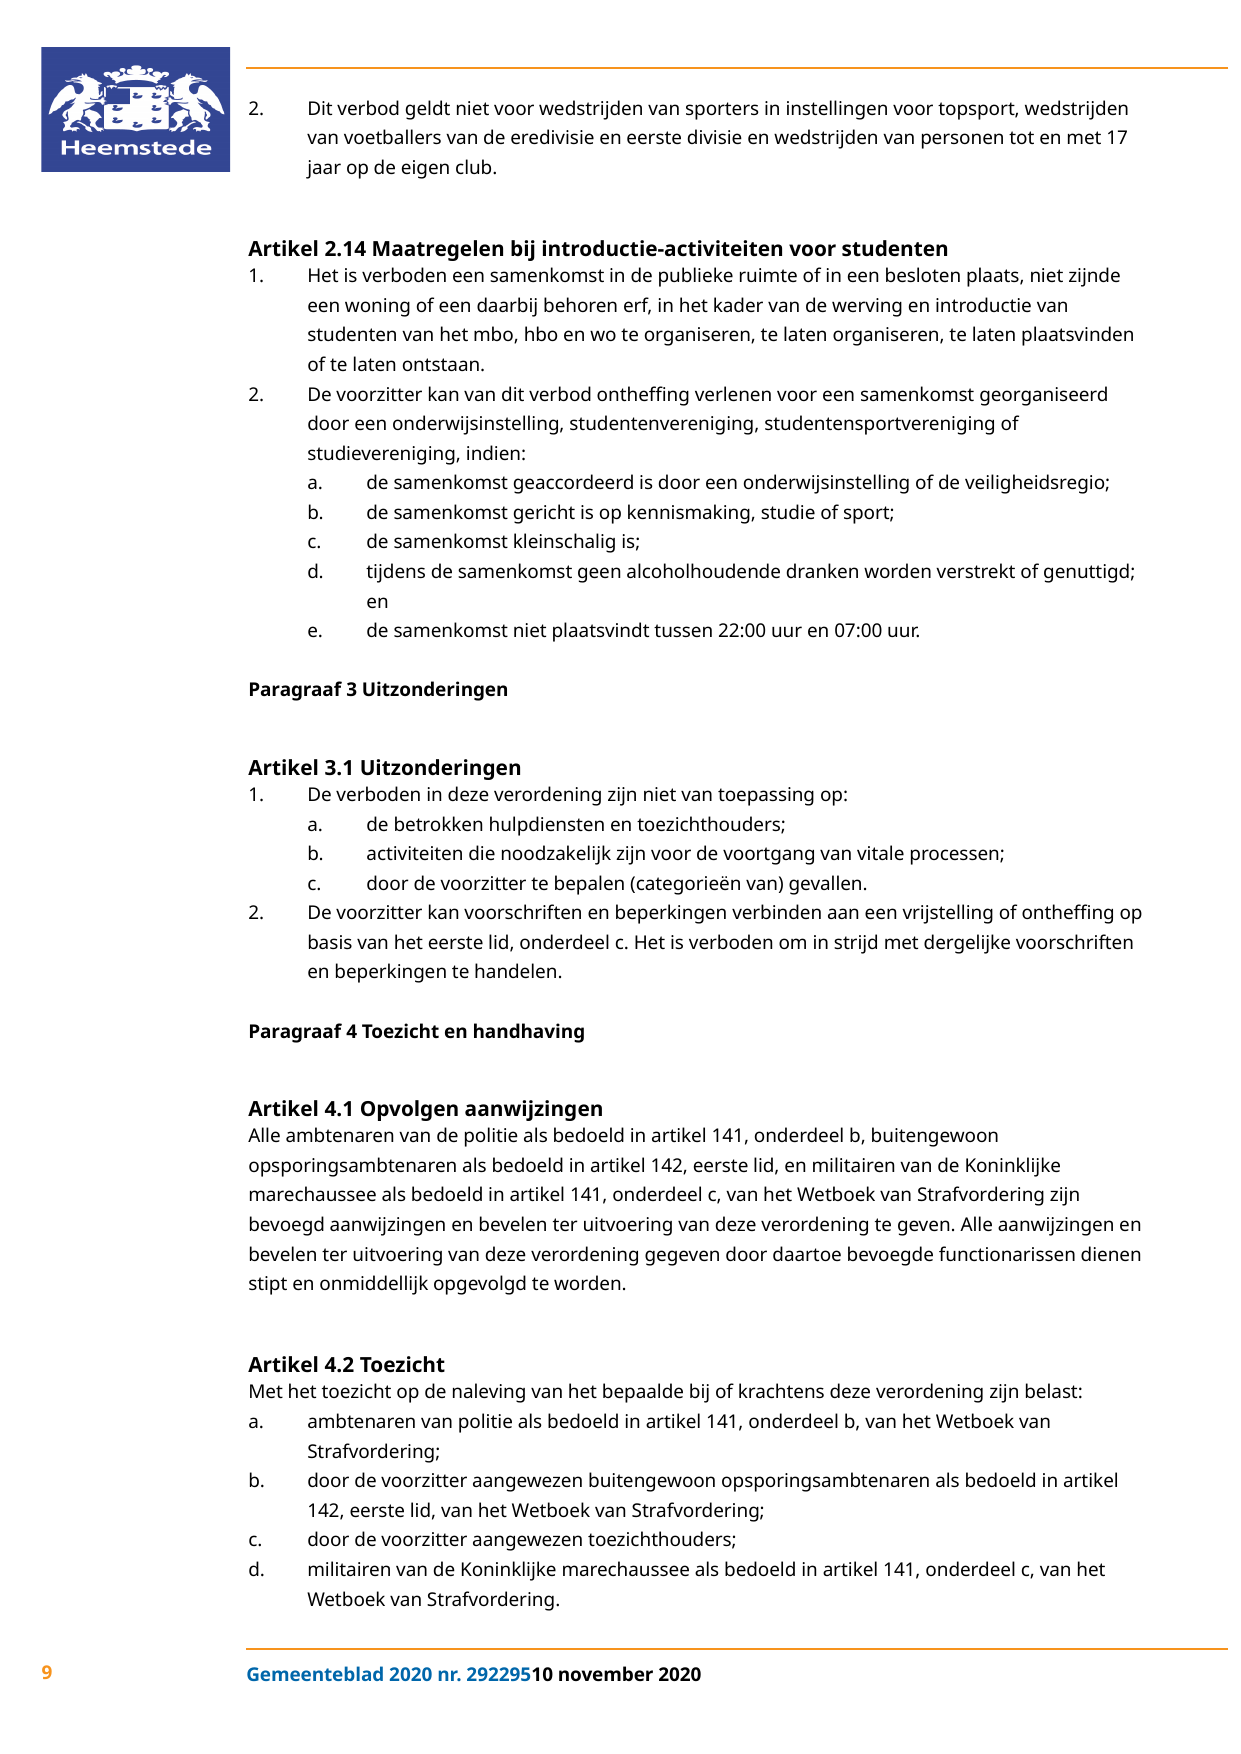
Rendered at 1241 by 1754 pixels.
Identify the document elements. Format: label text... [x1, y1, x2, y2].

list de samenkomst gericht is op kennismaking, studie of sport; [307, 499, 1152, 525]
picture [41, 47, 231, 172]
list de samenkomst kleinschalig is; [307, 529, 1152, 554]
list door de voorzitter te bepalen (categorieën van) gevallen. [307, 870, 1152, 896]
list De verboden in deze verordening zijn niet van toepassing op: [248, 781, 1152, 807]
list militairen van de Koninklijke marechaussee als bedoeld in artikel 141, onderdeel c, van het Wetboek van Strafvordering. [248, 1556, 1152, 1612]
list De voorzitter kan voorschriften en beperkingen verbinden aan een vrijstelling of ontheffing op basis van het eerste lid, onderdeel c. Het is verboden om in strijd met dergelijke voorschriften en beperkingen te handelen. [248, 899, 1152, 984]
list Dit verbod geldt niet voor wedstrijden van sporters in instellingen voor topsport, wedstrijden van voetballers van de eredivisie en eerste divisie en wedstrijden van personen tot en met 17 jaar op de eigen club. [248, 95, 1152, 180]
list de betrokken hulpdiensten en toezichthouders; [307, 811, 1152, 836]
text Artikel 2.14 Maatregelen bij introductie-activiteiten voor studenten [248, 234, 1152, 262]
text Met het toezicht op de naleving van het bepaalde bij of krachtens deze verordening zijn belast: [248, 1379, 1152, 1404]
list Het is verboden een samenkomst in de publieke ruimte of in een besloten plaats, niet zijnde een woning of een daarbij behoren erf, in het kader van de werving en introductie van studenten van het mbo, hbo en wo te organiseren, te laten organiseren, te laten plaatsvinden of te laten ontstaan. [248, 262, 1152, 377]
text Artikel 4.1 Opvolgen aanwijzingen [248, 1094, 1152, 1122]
text Artikel 3.1 Uitzonderingen [248, 753, 1152, 781]
text Artikel 4.2 Toezicht [248, 1350, 1152, 1379]
list de samenkomst geaccordeerd is door een onderwijsinstelling of de veiligheidsregio; [307, 469, 1152, 495]
text Alle ambtenaren van de politie als bedoeld in artikel 141, onderdeel b, buitengewoon opsporingsambtenaren als bedoeld in artikel 142, eerste lid, en militairen van de Koninklijke marechaussee als bedoeld in artikel 141, onderdeel c, van het Wetboek van Strafvordering zijn bevoegd aanwijzingen en bevelen ter uitvoering van deze verordening te geven. Alle aanwijzingen en bevelen ter uitvoering van deze verordening gegeven door daartoe bevoegde functionarissen dienen stipt en onmiddellijk opgevolgd te worden. [248, 1122, 1152, 1296]
list door de voorzitter aangewezen toezichthouders; [248, 1527, 1152, 1552]
list door de voorzitter aangewezen buitengewoon opsporingsambtenaren als bedoeld in artikel 142, eerste lid, van het Wetboek van Strafvordering; [248, 1467, 1152, 1523]
list tijdens de samenkomst geen alcoholhoudende dranken worden verstrekt of genuttigd; en [307, 558, 1152, 613]
list de samenkomst niet plaatsvindt tussen 22:00 uur en 07:00 uur. [307, 617, 1152, 643]
text Paragraaf 3 Uitzonderingen [248, 677, 1152, 702]
list activiteiten die noodzakelijk zijn voor de voortgang van vitale processen; [307, 840, 1152, 866]
list De voorzitter kan van dit verbod ontheffing verlenen voor een samenkomst georganiseerd door een onderwijsinstelling, studentenvereniging, studentensportvereniging of studievereniging, indien: [248, 381, 1152, 466]
text Paragraaf 4 Toezicht en handhaving [248, 1018, 1152, 1043]
list ambtenaren van politie als bedoeld in artikel 141, onderdeel b, van het Wetboek van Strafvordering; [248, 1408, 1152, 1464]
